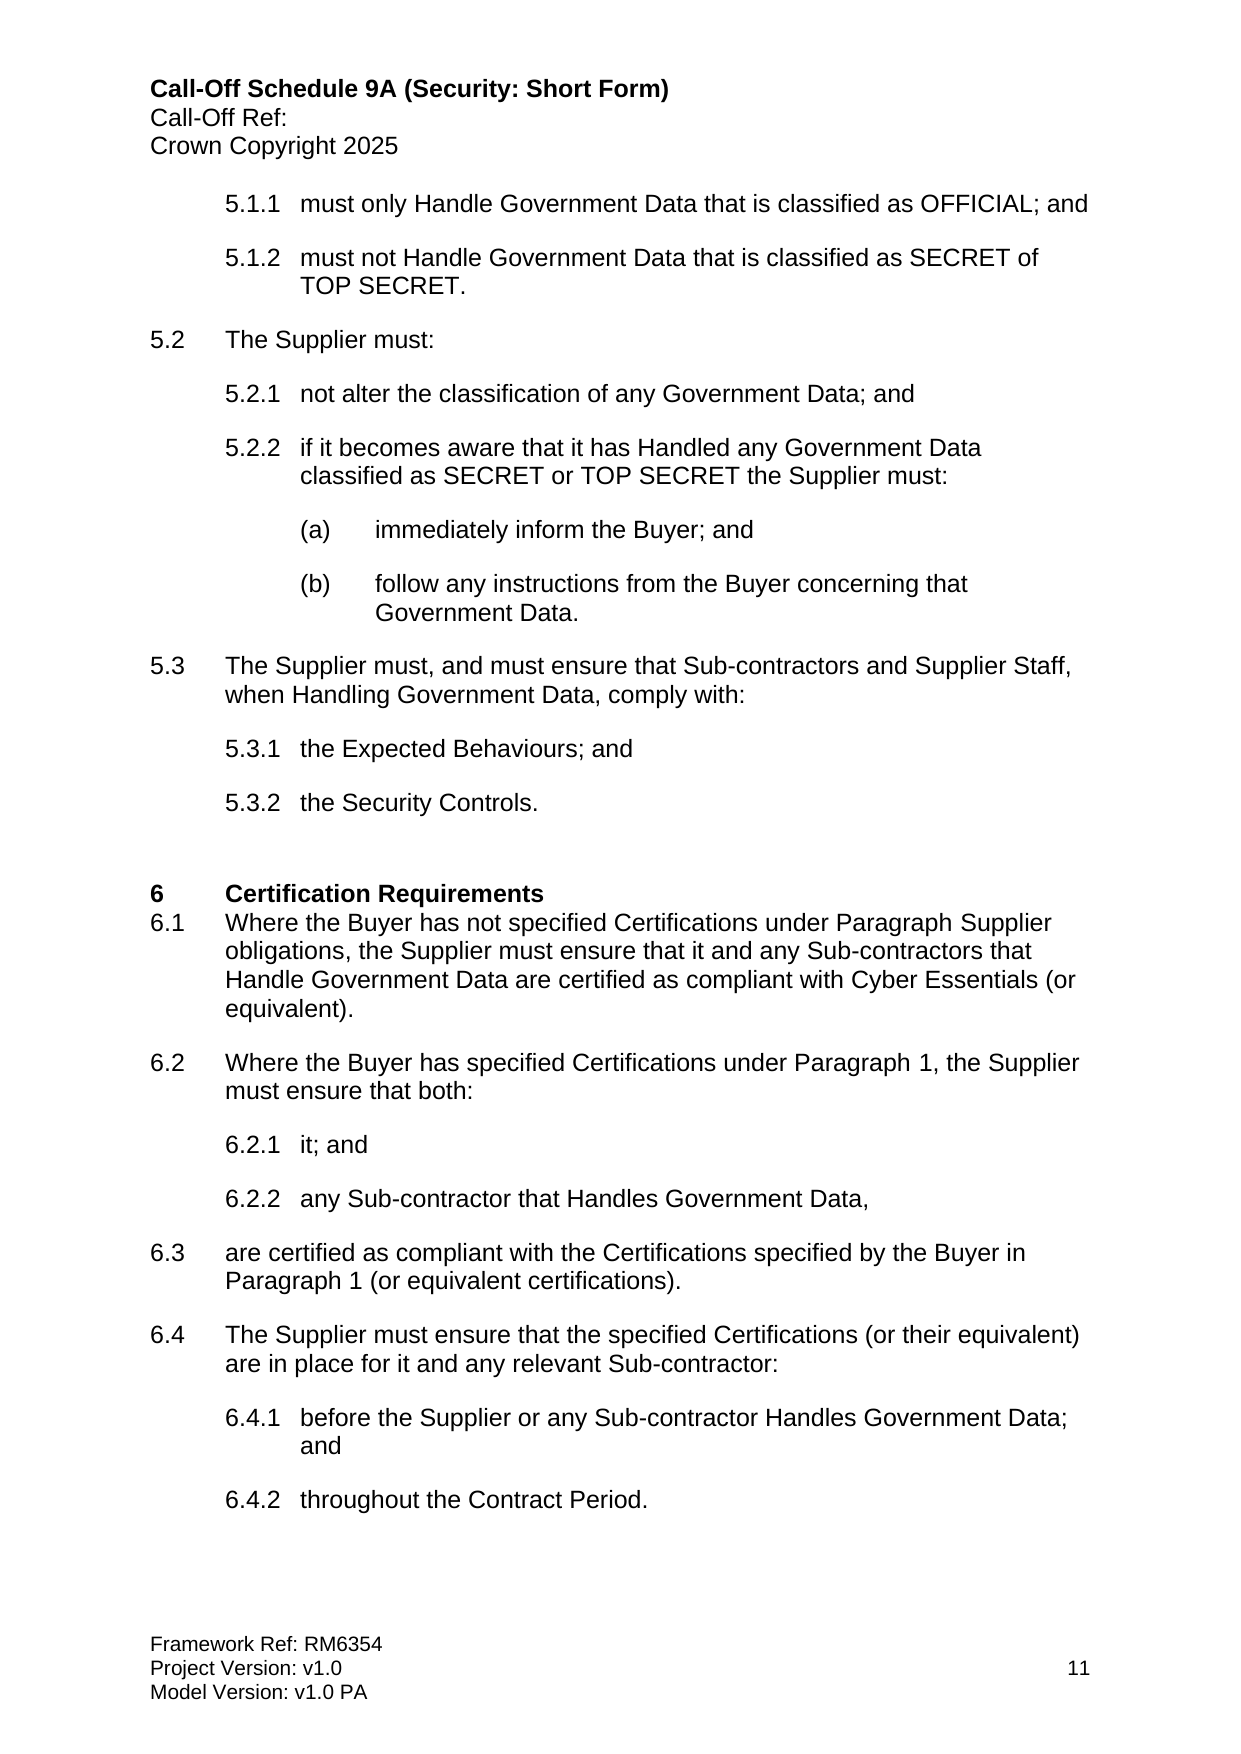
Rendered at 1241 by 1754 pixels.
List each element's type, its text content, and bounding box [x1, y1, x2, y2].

subtitle follow any instructions from the Buyer concerning that Government Data. [300, 569, 1091, 626]
subtitle the Expected Behaviours; and [225, 734, 1091, 763]
subtitle any Sub-contractor that Handles Government Data, [225, 1184, 1091, 1213]
subtitle must not Handle Government Data that is classified as SECRET of TOP SECRET. [225, 243, 1091, 300]
subtitle before the Supplier or any Sub-contractor Handles Government Data; and [225, 1403, 1091, 1460]
subtitle Certification Requirements [150, 879, 1091, 908]
subtitle The Supplier must ensure that the specified Certifications (or their equivalent) are in place for it and any relevant Sub-contractor: [150, 1320, 1091, 1378]
subtitle not alter the classification of any Government Data; and [225, 379, 1091, 408]
subtitle The Supplier must: [150, 325, 1091, 354]
subtitle the Security Controls. [225, 788, 1091, 816]
subtitle Where the Buyer has not specified Certifications under Paragraph 1, the Supplier must ensure that it and any Sub-contractors that Handle Government Data are certified as compliant with Cyber Essentials (or equivalent). [150, 908, 1091, 1023]
subtitle it; and [225, 1130, 1091, 1159]
subtitle throughout the Contract Period. [225, 1485, 1091, 1514]
subtitle if it becomes aware that it has Handled any Government Data classified as SECRET or TOP SECRET the Supplier must: [225, 433, 1091, 490]
subtitle The Supplier must, and must ensure that Sub-contractors and Supplier Staff, when Handling Government Data, comply with: [150, 651, 1091, 709]
subtitle must only Handle Government Data that is classified as OFFICIAL; and [225, 189, 1091, 218]
subtitle Where the Buyer has specified Certifications under Paragraph 1, the Supplier must ensure that both: [150, 1048, 1091, 1105]
subtitle are certified as compliant with the Certifications specified by the Buyer in Paragraph 1 (or equivalent certifications). [150, 1238, 1091, 1295]
subtitle immediately inform the Buyer; and [300, 515, 1091, 544]
